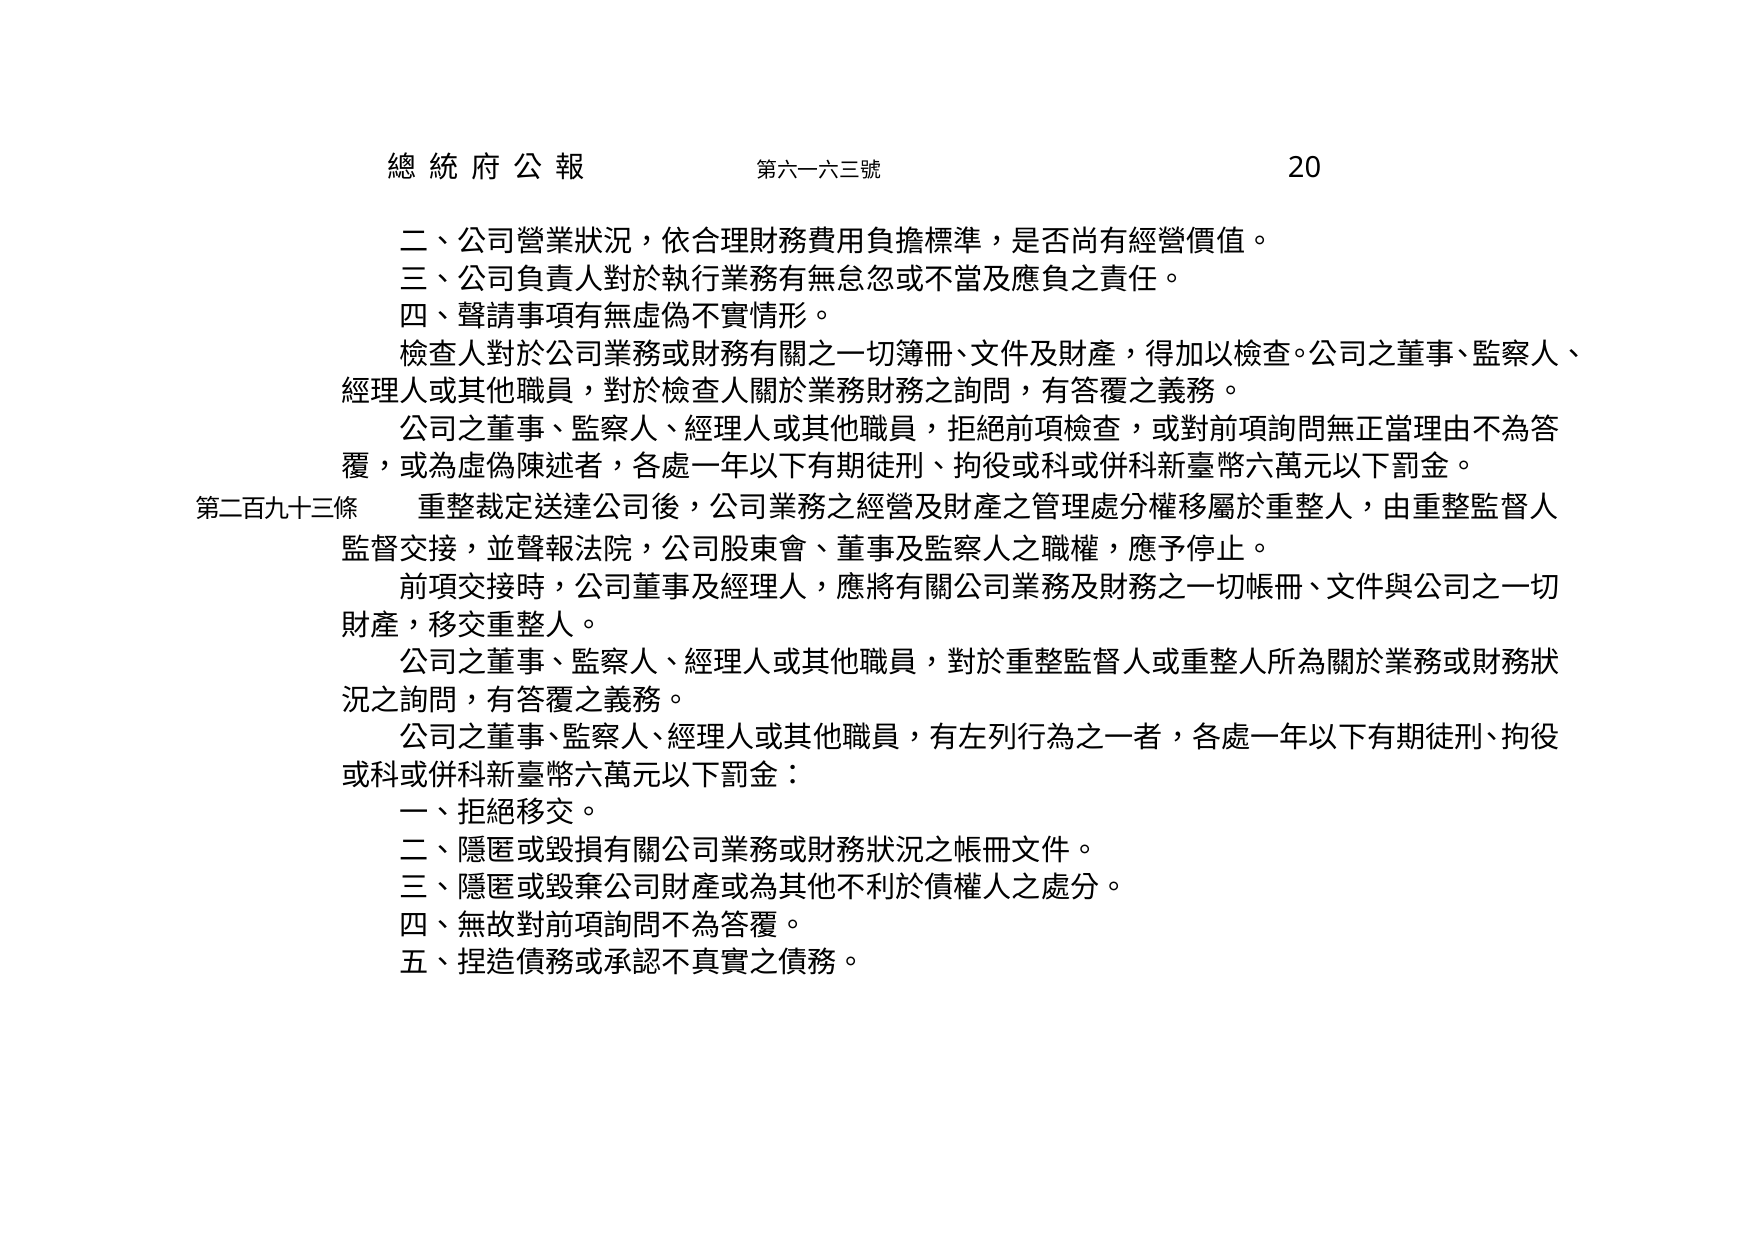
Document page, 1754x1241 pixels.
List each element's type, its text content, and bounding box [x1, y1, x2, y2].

text 三、隱匿或毀棄公司財產或為其他不利於債權人之處分。 [399, 867, 1559, 905]
text 五、捏造債務或承認不真實之債務。 [399, 942, 1559, 980]
text 二、隱匿或毀損有關公司業務或財務狀況之帳冊文件。 [399, 830, 1559, 867]
text 公司之董事、監察人、經理人或其他職員，有左列行為之一者，各處一年以下有期徒刑、拘役或科或併科新臺幣六萬元以下罰金： [341, 717, 1559, 792]
text 公司之董事、監察人、經理人或其他職員，對於重整監督人或重整人所為關於業務或財務狀況之詢問，有答覆之義務。 [341, 642, 1559, 717]
text 四、無故對前項詢問不為答覆。 [399, 905, 1559, 942]
text 第二百九十三條 重整裁定送達公司後，公司業務之經營及財產之管理處分權移屬於重整人，由重整監督人監督交接，並聲報法院，公司股東會、董事及監察人之職權，應予停止。 [195, 484, 1559, 567]
text 前項交接時，公司董事及經理人，應將有關公司業務及財務之一切帳冊、文件與公司之一切財產，移交重整人。 [341, 567, 1559, 642]
text 三、公司負責人對於執行業務有無怠忽或不當及應負之責任。 [399, 259, 1559, 297]
text 檢查人對於公司業務或財務有關之一切簿冊、文件及財產，得加以檢查。公司之董事、監察人、經理人或其他職員，對於檢查人關於業務財務之詢問，有答覆之義務。 [341, 334, 1559, 409]
text 公司之董事、監察人、經理人或其他職員，拒絕前項檢查，或對前項詢問無正當理由不為答覆，或為虛偽陳述者，各處一年以下有期徒刑、拘役或科或併科新臺幣六萬元以下罰金。 [341, 409, 1559, 484]
text 四、聲請事項有無虛偽不實情形。 [399, 297, 1559, 334]
text 二、公司營業狀況，依合理財務費用負擔標準，是否尚有經營價值。 [399, 222, 1559, 259]
text 一、拒絕移交。 [399, 792, 1559, 830]
